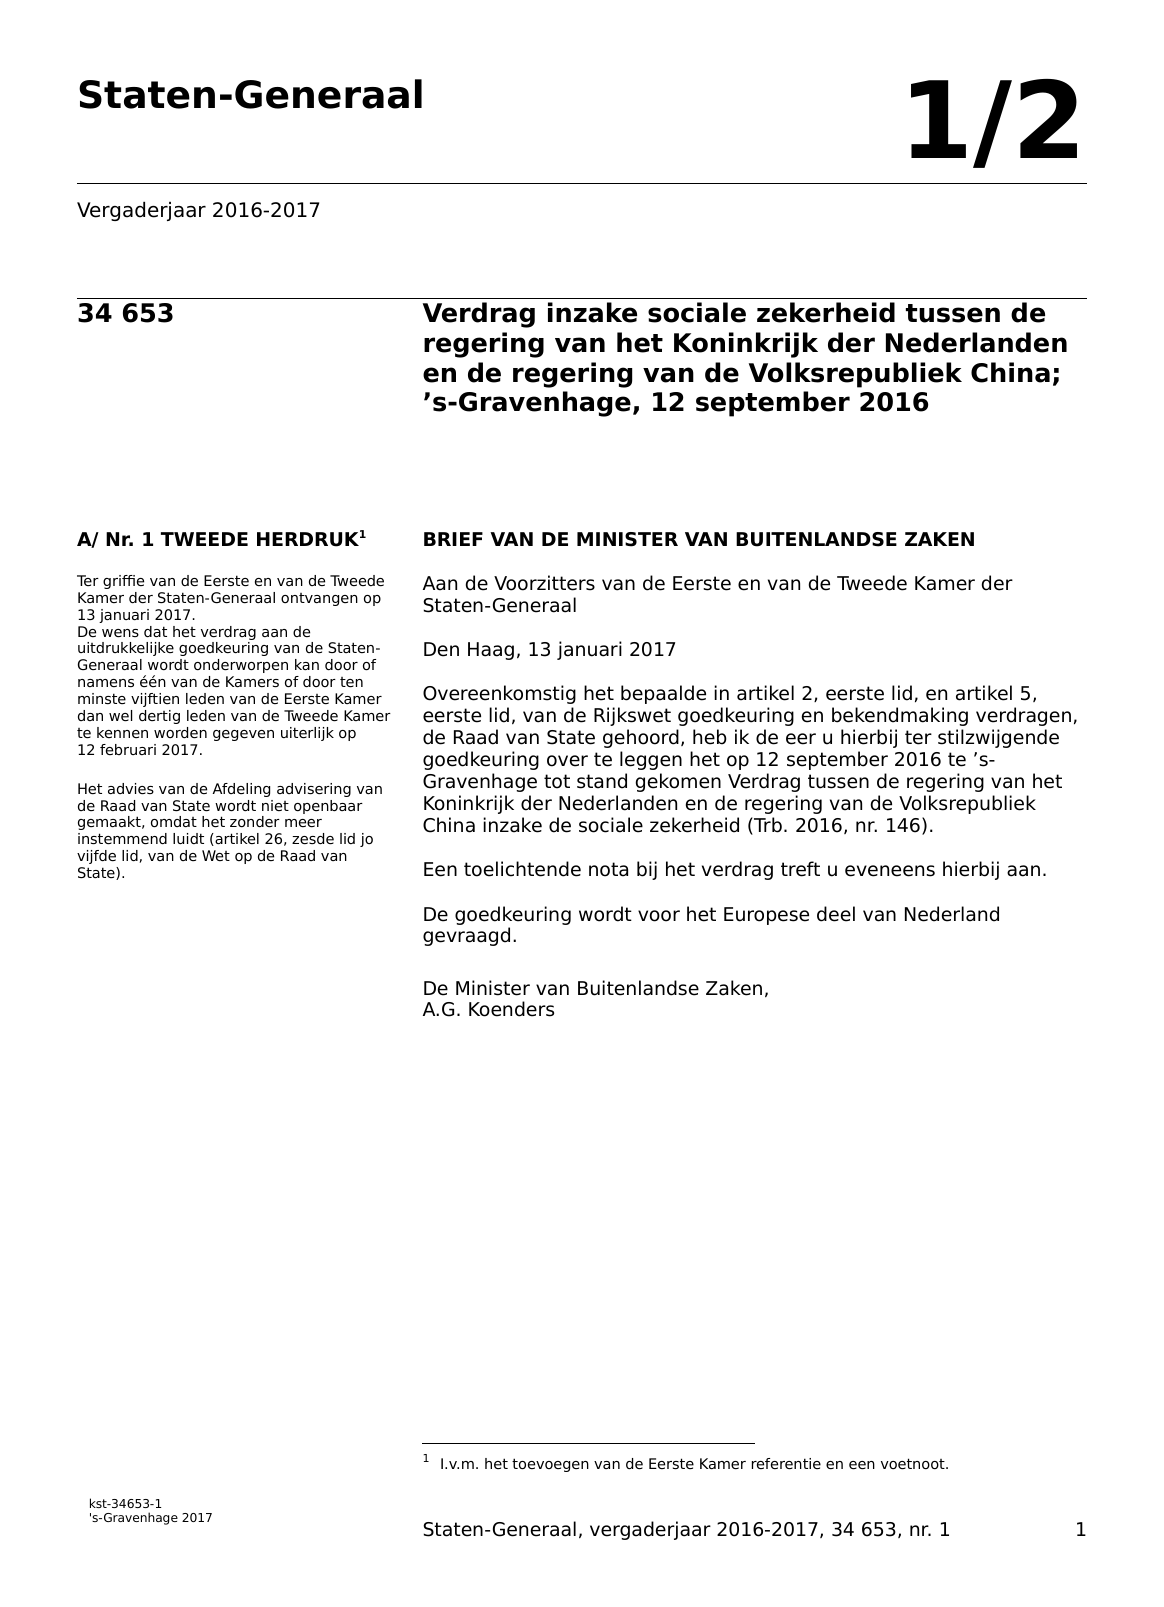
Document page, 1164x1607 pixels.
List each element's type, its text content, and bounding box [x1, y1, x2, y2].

text De Minister van Buitenlandse Zaken, A.G. Koenders [422, 977, 1087, 1021]
table_cell Vergaderjaar 2016-2017 [77, 184, 1087, 298]
text Het advies van de Afdeling advisering van de Raad van State wordt niet openbaar gemaakt, omdat het zonder meer instemmend luidt (artikel 26, zesde lid jo vijfde lid, van de Wet op de Raad van State). [77, 781, 399, 882]
subtitle 34 653 Verdrag inzake sociale zekerheid tussen de regering van het Koninkrijk der Nederlanden en de regering van de Volksrepubliek China; ’s-Gravenhage, 12 september 2016 [77, 299, 1087, 418]
subtitle A/ Nr. 1 TWEEDE HERDRUK BRIEF VAN DE MINISTER VAN BUITENLANDSE ZAKEN [77, 529, 1087, 551]
text Een toelichtende nota bij het verdrag treft u eveneens hierbij aan. [422, 859, 1087, 881]
text De goedkeuring wordt voor het Europese deel van Nederland gevraagd. [422, 903, 1087, 947]
text I.v.m. het toevoegen van de Eerste Kamer referentie en een voetnoot. [422, 1452, 1087, 1474]
table_header 1/2 [886, 59, 1087, 183]
text Overeenkomstig het bepaalde in artikel 2, eerste lid, en artikel 5, eerste lid, van de Rijkswet goedkeuring en bekendmaking verdragen, de Raad van State gehoord, heb ik de eer u hierbij ter stilzwijgende goedkeuring over te leggen het op 12 september 2016 te ’s-Gravenhage tot stand gekomen Verdrag tussen de regering van het Koninkrijk der Nederlanden en de regering van de Volksrepubliek China inzake de sociale zekerheid (Trb. 2016, nr. 146). [422, 683, 1087, 837]
text 's-Gravenhage 2017 [88, 1511, 323, 1525]
text Den Haag, 13 januari 2017 [422, 639, 1087, 661]
table_header Staten-Generaal [77, 59, 886, 183]
text De wens dat het verdrag aan de uitdrukkelijke goedkeuring van de Staten-Generaal wordt onderworpen kan door of namens één van de Kamers of door ten minste vijftien leden van de Eerste Kamer dan wel dertig leden van de Tweede Kamer te kennen worden gegeven uiterlijk op 12 februari 2017. [77, 623, 399, 758]
text Aan de Voorzitters van de Eerste en van de Tweede Kamer der Staten-Generaal [422, 573, 1087, 617]
text kst-34653-1 [88, 1497, 323, 1511]
text [77, 758, 399, 781]
text Ter griffie van de Eerste en van de Tweede Kamer der Staten-Generaal ontvangen op 13 januari 2017. [77, 573, 399, 623]
